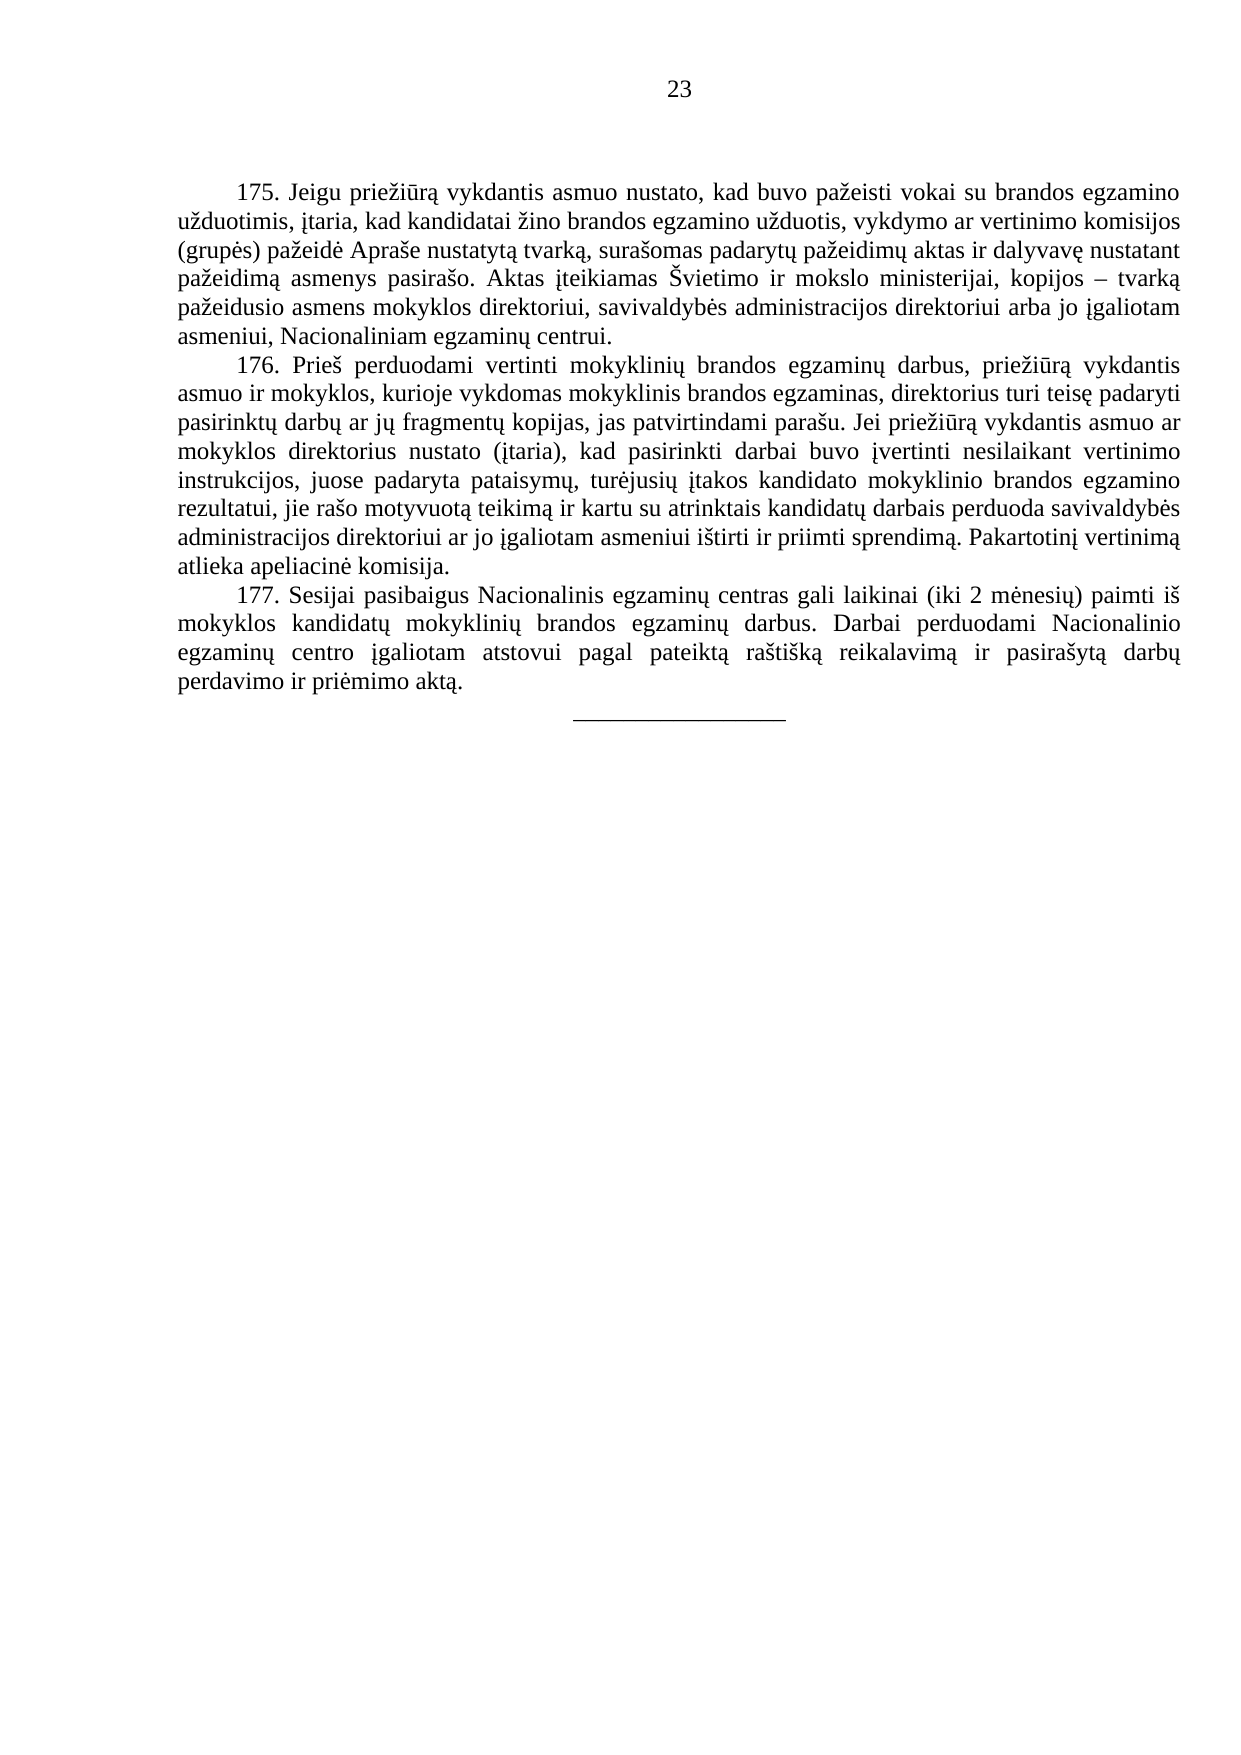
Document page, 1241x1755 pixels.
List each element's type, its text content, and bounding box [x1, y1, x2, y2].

text 175. Jeigu priežiūrą vykdantis asmuo nustato, kad buvo pažeisti vokai su brandos egzamino užduotimis, įtaria, kad kandidatai žino brandos egzamino užduotis, vykdymo ar vertinimo komisijos (grupės) pažeidė Apraše nustatytą tvarką, surašomas padarytų pažeidimų aktas ir dalyvavę nustatant pažeidimą asmenys pasirašo. Aktas įteikiamas Švietimo ir mokslo ministerijai, kopijos – tvarką pažeidusio asmens mokyklos direktoriui, savivaldybės administracijos direktoriui arba jo įgaliotam asmeniui, Nacionaliniam egzaminų centrui. [177, 177, 1181, 350]
text 177. Sesijai pasibaigus Nacionalinis egzaminų centras gali laikinai (iki 2 mėnesių) paimti iš mokyklos kandidatų mokyklinių brandos egzaminų darbus. Darbai perduodami Nacionalinio egzaminų centro įgaliotam atstovui pagal pateiktą raštišką reikalavimą ir pasirašytą darbų perdavimo ir priėmimo aktą. [177, 580, 1181, 695]
text _________________ [177, 695, 1181, 723]
text 176. Prieš perduodami vertinti mokyklinių brandos egzaminų darbus, priežiūrą vykdantis asmuo ir mokyklos, kurioje vykdomas mokyklinis brandos egzaminas, direktorius turi teisę padaryti pasirinktų darbų ar jų fragmentų kopijas, jas patvirtindami parašu. Jei priežiūrą vykdantis asmuo ar mokyklos direktorius nustato (įtaria), kad pasirinkti darbai buvo įvertinti nesilaikant vertinimo instrukcijos, juose padaryta pataisymų, turėjusių įtakos kandidato mokyklinio brandos egzamino rezultatui, jie rašo motyvuotą teikimą ir kartu su atrinktais kandidatų darbais perduoda savivaldybės administracijos direktoriui ar jo įgaliotam asmeniui ištirti ir priimti sprendimą. Pakartotinį vertinimą atlieka apeliacinė komisija. [177, 350, 1181, 580]
